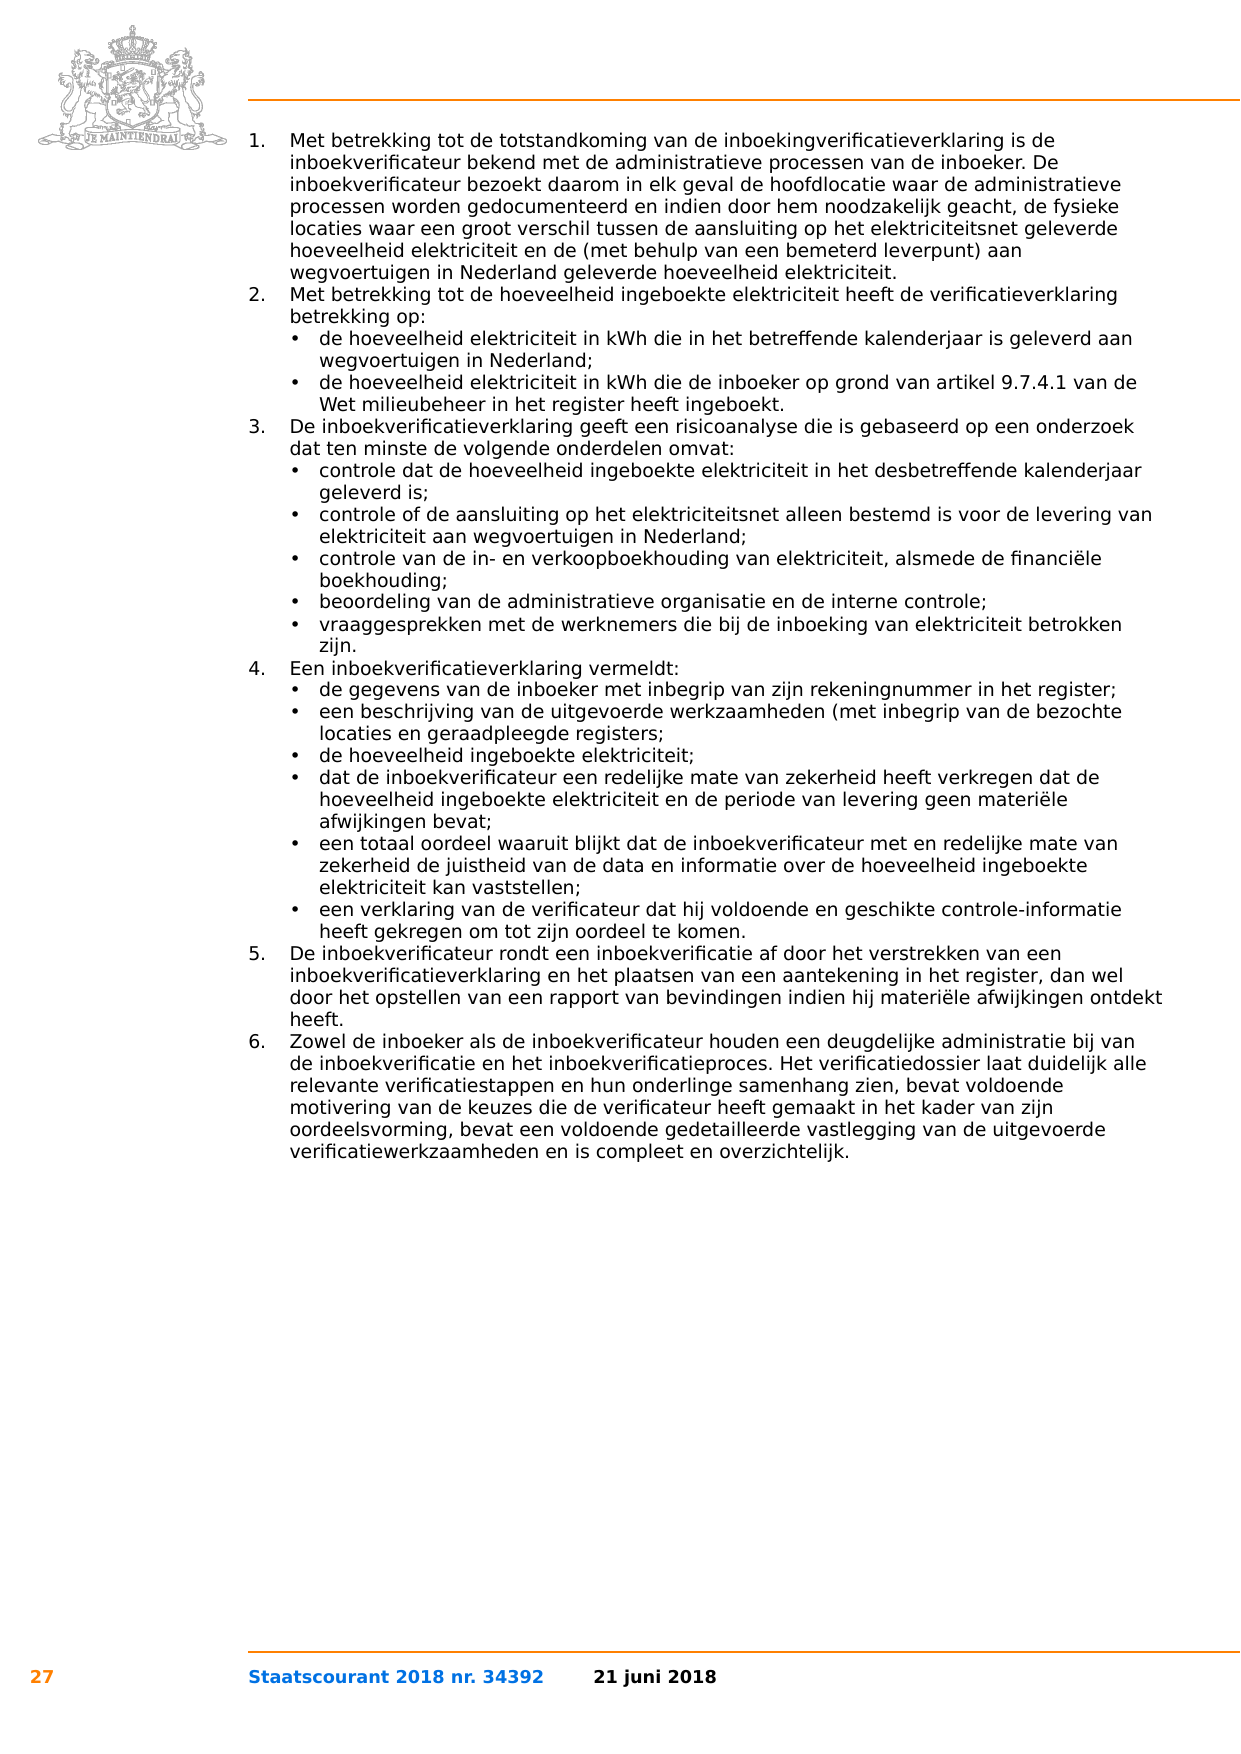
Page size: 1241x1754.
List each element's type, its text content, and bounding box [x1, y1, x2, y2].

text • de hoeveelheid elektriciteit in kWh die in het betreffende kalenderjaar is geleverd aan wegvoertuigen in Nederland; [289, 328, 1163, 372]
text • de gegevens van de inboeker met inbegrip van zijn rekeningnummer in het register; [289, 679, 1163, 701]
text • controle of de aansluiting op het elektriciteitsnet alleen bestemd is voor de levering van elektriciteit aan wegvoertuigen in Nederland; [289, 503, 1163, 547]
text • controle van de in- en verkoopboekhouding van elektriciteit, alsmede de financiële boekhouding; [289, 547, 1163, 591]
picture [38, 25, 227, 150]
text 6. Zowel de inboeker als de inboekverificateur houden een deugdelijke administratie bij van de inboekverificatie en het inboekverificatieproces. Het verificatiedossier laat duidelijk alle relevante verificatiestappen en hun onderlinge samenhang zien, bevat voldoende motivering van de keuzes die de verificateur heeft gemaakt in het kader van zijn oordeelsvorming, bevat een voldoende gedetailleerde vastlegging van de uitgevoerde verificatiewerkzaamheden en is compleet en overzichtelijk. [248, 1031, 1163, 1163]
text • beoordeling van de administratieve organisatie en de interne controle; [289, 591, 1163, 613]
text 2. Met betrekking tot de hoeveelheid ingeboekte elektriciteit heeft de verificatieverklaring betrekking op: [248, 284, 1163, 328]
text • dat de inboekverificateur een redelijke mate van zekerheid heeft verkregen dat de hoeveelheid ingeboekte elektriciteit en de periode van levering geen materiële afwijkingen bevat; [289, 767, 1163, 833]
text • een verklaring van de verificateur dat hij voldoende en geschikte controle-informatie heeft gekregen om tot zijn oordeel te komen. [289, 899, 1163, 943]
text • vraaggesprekken met de werknemers die bij de inboeking van elektriciteit betrokken zijn. [289, 613, 1163, 657]
text • een totaal oordeel waaruit blijkt dat de inboekverificateur met en redelijke mate van zekerheid de juistheid van de data en informatie over de hoeveelheid ingeboekte elektriciteit kan vaststellen; [289, 833, 1163, 899]
text 1. Met betrekking tot de totstandkoming van de inboekingverificatieverklaring is de inboekverificateur bekend met de administratieve processen van de inboeker. De inboekverificateur bezoekt daarom in elk geval de hoofdlocatie waar de administratieve processen worden gedocumenteerd en indien door hem noodzakelijk geacht, de fysieke locaties waar een groot verschil tussen de aansluiting op het elektriciteitsnet geleverde hoeveelheid elektriciteit en de (met behulp van een bemeterd leverpunt) aan wegvoertuigen in Nederland geleverde hoeveelheid elektriciteit. [248, 130, 1163, 284]
text 5. De inboekverificateur rondt een inboekverificatie af door het verstrekken van een inboekverificatieverklaring en het plaatsen van een aantekening in het register, dan wel door het opstellen van een rapport van bevindingen indien hij materiële afwijkingen ontdekt heeft. [248, 943, 1163, 1031]
text • de hoeveelheid ingeboekte elektriciteit; [289, 745, 1163, 767]
text • een beschrijving van de uitgevoerde werkzaamheden (met inbegrip van de bezochte locaties en geraadpleegde registers; [289, 701, 1163, 745]
text 4. Een inboekverificatieverklaring vermeldt: [248, 657, 1163, 679]
text • controle dat de hoeveelheid ingeboekte elektriciteit in het desbetreffende kalenderjaar geleverd is; [289, 459, 1163, 503]
text • de hoeveelheid elektriciteit in kWh die de inboeker op grond van artikel 9.7.4.1 van de Wet milieubeheer in het register heeft ingeboekt. [289, 372, 1163, 416]
text 3. De inboekverificatieverklaring geeft een risicoanalyse die is gebaseerd op een onderzoek dat ten minste de volgende onderdelen omvat: [248, 416, 1163, 459]
